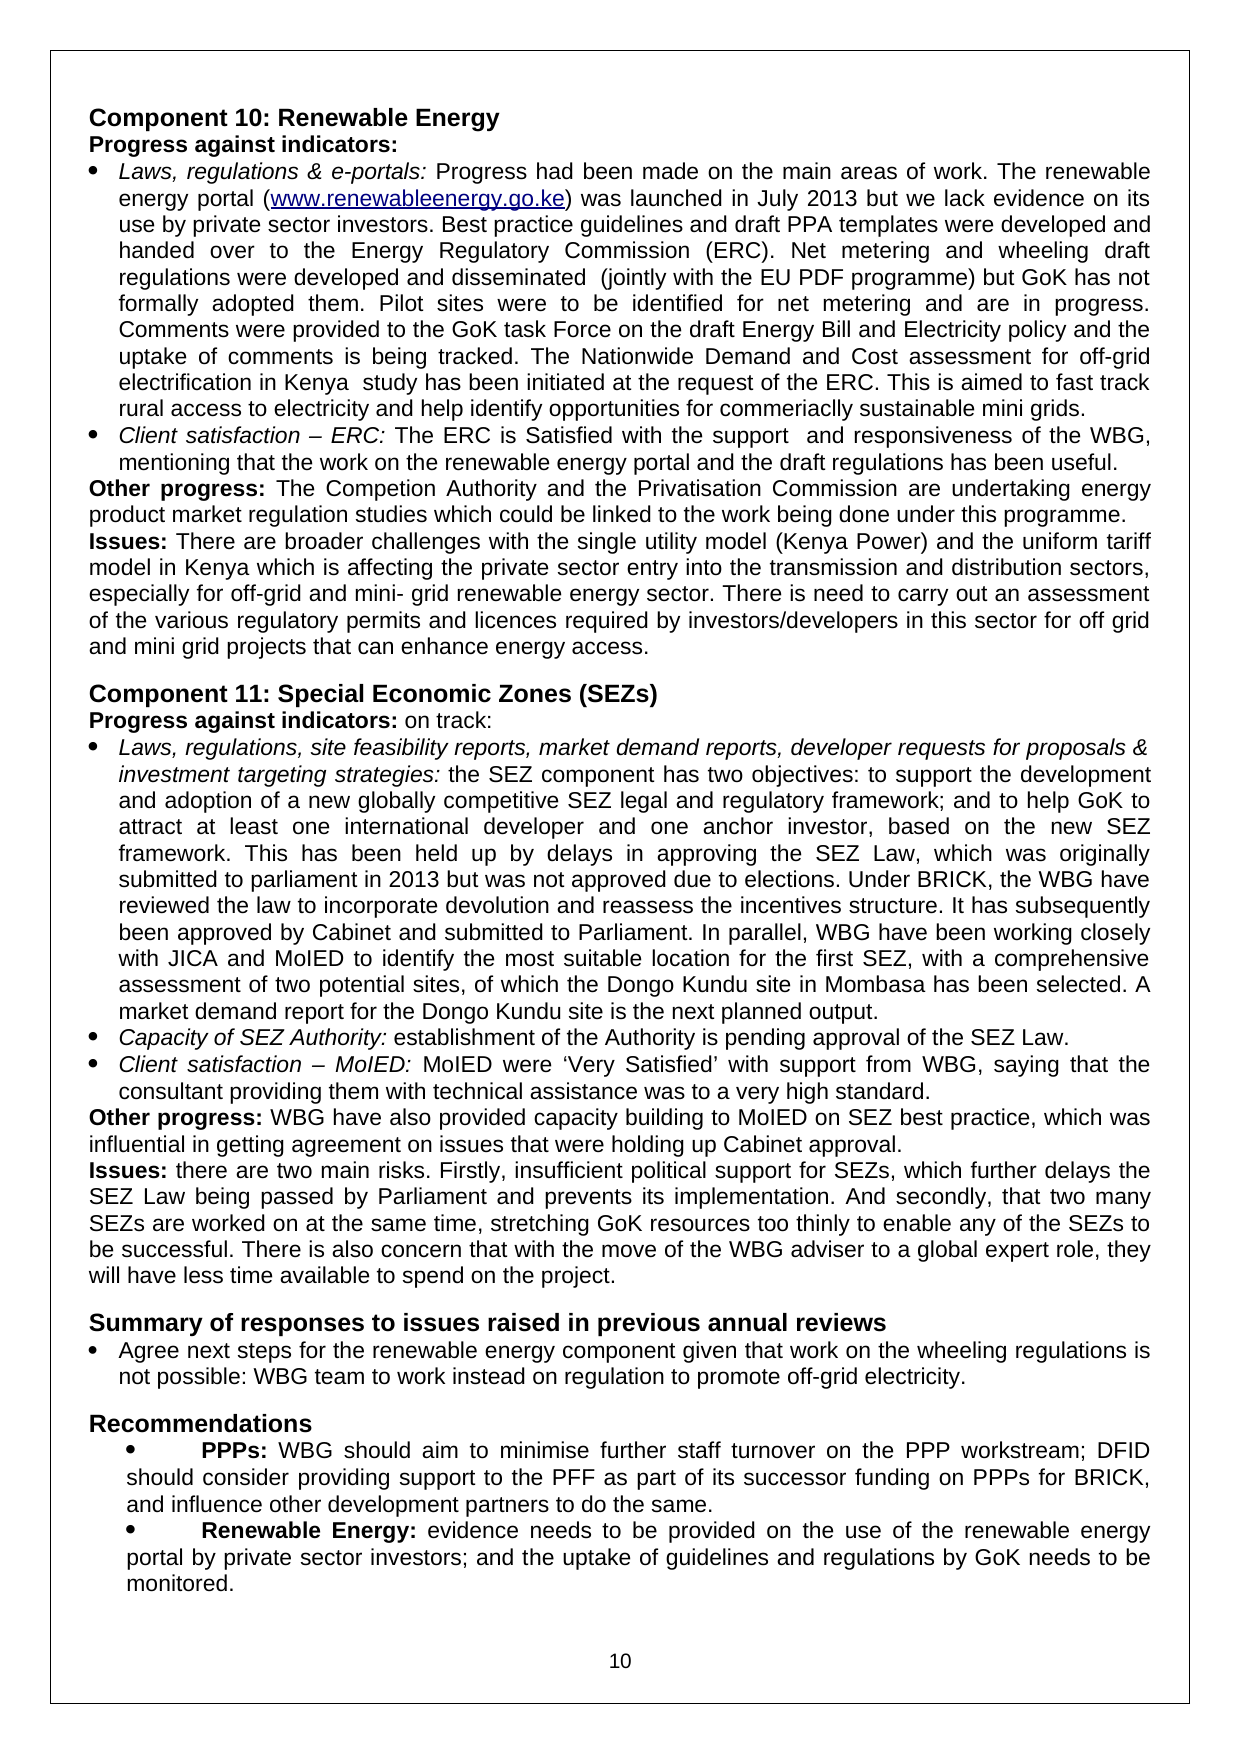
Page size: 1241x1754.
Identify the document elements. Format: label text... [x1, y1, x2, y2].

text Other progress: WBG have also provided capacity building to MoIED on SEZ best practice, which was influential in getting agreement on issues that were holding up Cabinet approval. [89, 1104, 1152, 1157]
list Laws, regulations, site feasibility reports, market demand reports, developer requests for proposals & investment targeting strategies: the SEZ component has two objectives: to support the development and adoption of a new globally competitive SEZ legal and regulatory framework; and to help GoK to attract at least one international developer and one anchor investor, based on the new SEZ framework. This has been held up by delays in approving the SEZ Law, which was originally submitted to parliament in 2013 but was not approved due to elections. Under BRICK, the WBG have reviewed the law to incorporate devolution and reassess the incentives structure. It has subsequently been approved by Cabinet and submitted to Parliament. In parallel, WBG have been working closely with JICA and MoIED to identify the most suitable location for the first SEZ, with a comprehensive assessment of two potential sites, of which the Dongo Kundu site in Mombasa has been selected. A market demand report for the Dongo Kundu site is the next planned output. [89, 734, 1152, 1024]
text Recommendations [89, 1408, 1152, 1437]
text Other progress: The Competion Authority and the Privatisation Commission are undertaking energy product market regulation studies which could be linked to the work being done under this programme. [89, 475, 1152, 528]
list Renewable Energy: evidence needs to be provided on the use of the renewable energy portal by private sector investors; and the uptake of guidelines and regulations by GoK needs to be monitored. [126, 1517, 1152, 1596]
list Agree next steps for the renewable energy component given that work on the wheeling regulations is not possible: WBG team to work instead on regulation to promote off-grid electricity. [89, 1337, 1152, 1389]
text Progress against indicators: [89, 131, 1152, 158]
text Progress against indicators: on track: [89, 707, 1152, 734]
list PPPs: WBG should aim to minimise further staff turnover on the PPP workstream; DFID should consider providing support to the PFF as part of its successor funding on PPPs for BRICK, and influence other development partners to do the same. [126, 1437, 1152, 1517]
text Issues: There are broader challenges with the single utility model (Kenya Power) and the uniform tariff model in Kenya which is affecting the private sector entry into the transmission and distribution sectors, especially for off-grid and mini- grid renewable energy sector. There is need to carry out an assessment of the various regulatory permits and licences required by investors/developers in this sector for off grid and mini grid projects that can enhance energy access. [89, 528, 1152, 659]
list Client satisfaction – ERC: The ERC is Satisfied with the support and responsiveness of the WBG, mentioning that the work on the renewable energy portal and the draft regulations has been useful. [89, 422, 1152, 475]
text Issues: there are two main risks. Firstly, insufficient political support for SEZs, which further delays the SEZ Law being passed by Parliament and prevents its implementation. And secondly, that two many SEZs are worked on at the same time, stretching GoK resources too thinly to enable any of the SEZs to be successful. There is also concern that with the move of the WBG adviser to a global expert role, they will have less time available to spend on the project. [89, 1157, 1152, 1289]
list Capacity of SEZ Authority: establishment of the Authority is pending approval of the SEZ Law. [89, 1024, 1152, 1051]
text Component 10: Renewable Energy [89, 103, 1152, 131]
text Summary of responses to issues raised in previous annual reviews [89, 1308, 1152, 1337]
list Client satisfaction – MoIED: MoIED were ‘Very Satisfied’ with support from WBG, saying that the consultant providing them with technical assistance was to a very high standard. [89, 1051, 1152, 1104]
text Component 11: Special Economic Zones (SEZs) [89, 679, 1152, 707]
list Laws, regulations & e-portals: Progress had been made on the main areas of work. The renewable energy portal (www.renewableenergy.go.ke) was launched in July 2013 but we lack evidence on its use by private sector investors. Best practice guidelines and draft PPA templates were developed and handed over to the Energy Regulatory Commission (ERC). Net metering and wheeling draft regulations were developed and disseminated (jointly with the EU PDF programme) but GoK has not formally adopted them. Pilot sites were to be identified for net metering and are in progress. Comments were provided to the GoK task Force on the draft Energy Bill and Electricity policy and the uptake of comments is being tracked. The Nationwide Demand and Cost assessment for off-grid electrification in Kenya study has been initiated at the request of the ERC. This is aimed to fast track rural access to electricity and help identify opportunities for commeriaclly sustainable mini grids. [89, 158, 1152, 422]
